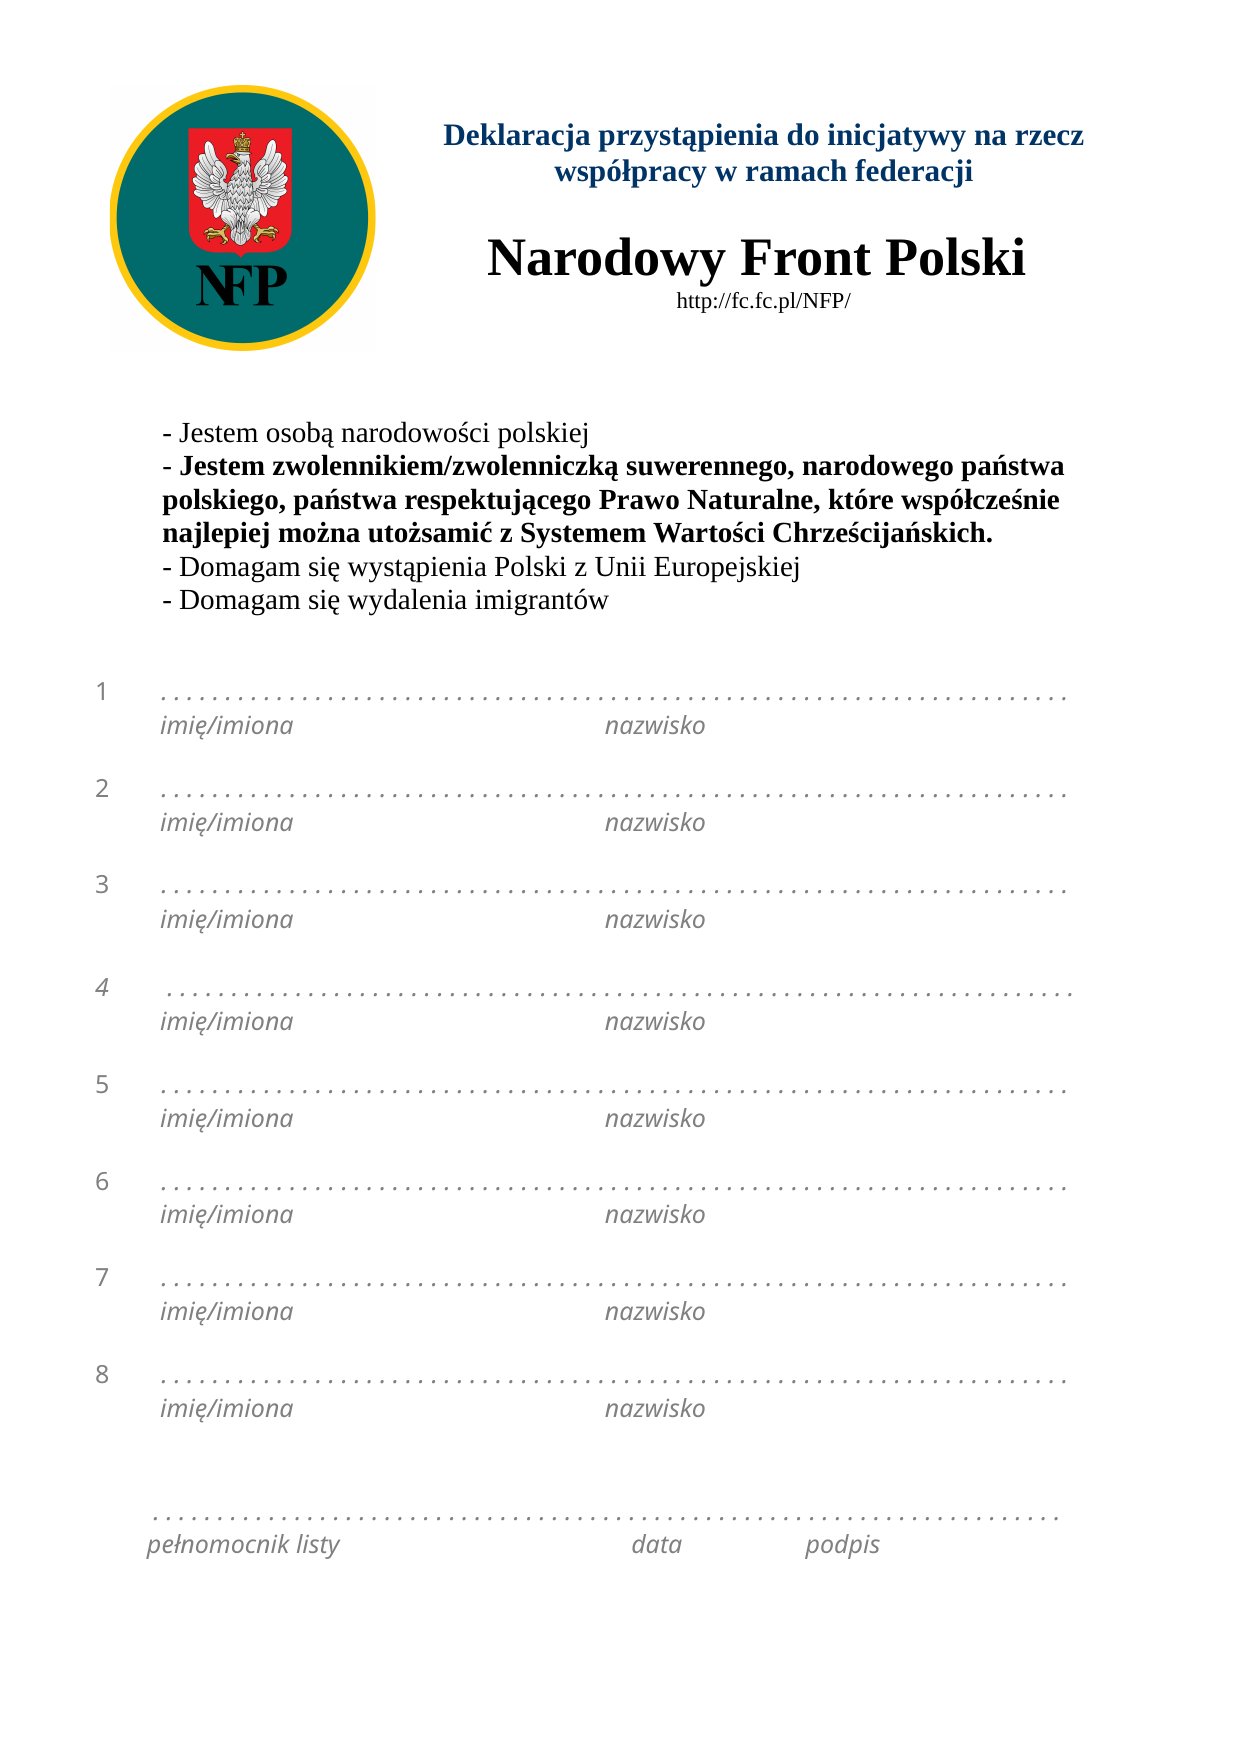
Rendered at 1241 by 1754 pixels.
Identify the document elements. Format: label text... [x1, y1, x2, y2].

text imię/imiona nazwisko [88, 1003, 1152, 1037]
text imię/imiona nazwisko [88, 1391, 1152, 1425]
text 5 . . . . . . . . . . . . . . . . . . . . . . . . . . . . . . . . . . . . . . . . . . . . . . . . . . . . . . . . . . . . . . . . . . . . . . . [88, 1066, 1152, 1100]
text Narodowy Front Polski [376, 224, 1152, 287]
text 2 . . . . . . . . . . . . . . . . . . . . . . . . . . . . . . . . . . . . . . . . . . . . . . . . . . . . . . . . . . . . . . . . . . . . . . . [88, 770, 1152, 804]
text - Domagam się wystąpienia Polski z Unii Europejskiej [162, 549, 1152, 582]
text imię/imiona nazwisko [88, 901, 1152, 935]
text 1 . . . . . . . . . . . . . . . . . . . . . . . . . . . . . . . . . . . . . . . . . . . . . . . . . . . . . . . . . . . . . . . . . . . . . . . [88, 673, 1152, 707]
text [88, 224, 109, 287]
text 3 . . . . . . . . . . . . . . . . . . . . . . . . . . . . . . . . . . . . . . . . . . . . . . . . . . . . . . . . . . . . . . . . . . . . . . . [88, 867, 1152, 901]
text 8 . . . . . . . . . . . . . . . . . . . . . . . . . . . . . . . . . . . . . . . . . . . . . . . . . . . . . . . . . . . . . . . . . . . . . . . [88, 1357, 1152, 1391]
text pełnomocnik listy data podpis [88, 1527, 1152, 1561]
text imię/imiona nazwisko [88, 1100, 1152, 1134]
text imię/imiona nazwisko [88, 804, 1152, 838]
text http://fc.fc.pl/NFP/ [376, 287, 1152, 313]
text 6 . . . . . . . . . . . . . . . . . . . . . . . . . . . . . . . . . . . . . . . . . . . . . . . . . . . . . . . . . . . . . . . . . . . . . . . [88, 1163, 1152, 1197]
text - Domagam się wydalenia imigrantów [162, 582, 1152, 616]
text imię/imiona nazwisko [88, 1294, 1152, 1328]
text imię/imiona nazwisko [88, 1197, 1152, 1231]
text - Jestem zwolennikiem/zwolenniczką suwerennego, narodowego państwa polskiego, państwa respektującego Prawo Naturalne, które współcześnie najlepiej można utożsamić z Systemem Wartości Chrześcijańskich. [162, 448, 1152, 549]
text 7 . . . . . . . . . . . . . . . . . . . . . . . . . . . . . . . . . . . . . . . . . . . . . . . . . . . . . . . . . . . . . . . . . . . . . . . [88, 1260, 1152, 1294]
text 4 . . . . . . . . . . . . . . . . . . . . . . . . . . . . . . . . . . . . . . . . . . . . . . . . . . . . . . . . . . . . . . . . . . . . . . . [88, 969, 1152, 1003]
picture [109, 85, 376, 352]
text . . . . . . . . . . . . . . . . . . . . . . . . . . . . . . . . . . . . . . . . . . . . . . . . . . . . . . . . . . . . . . . . . . . . . . . [88, 1493, 1152, 1527]
text imię/imiona nazwisko [88, 707, 1152, 742]
text [88, 287, 109, 313]
text Deklaracja przystąpienia do inicjatywy na rzecz współpracy w ramach federacji [376, 117, 1152, 188]
text - Jestem osobą narodowości polskiej [162, 415, 1152, 448]
